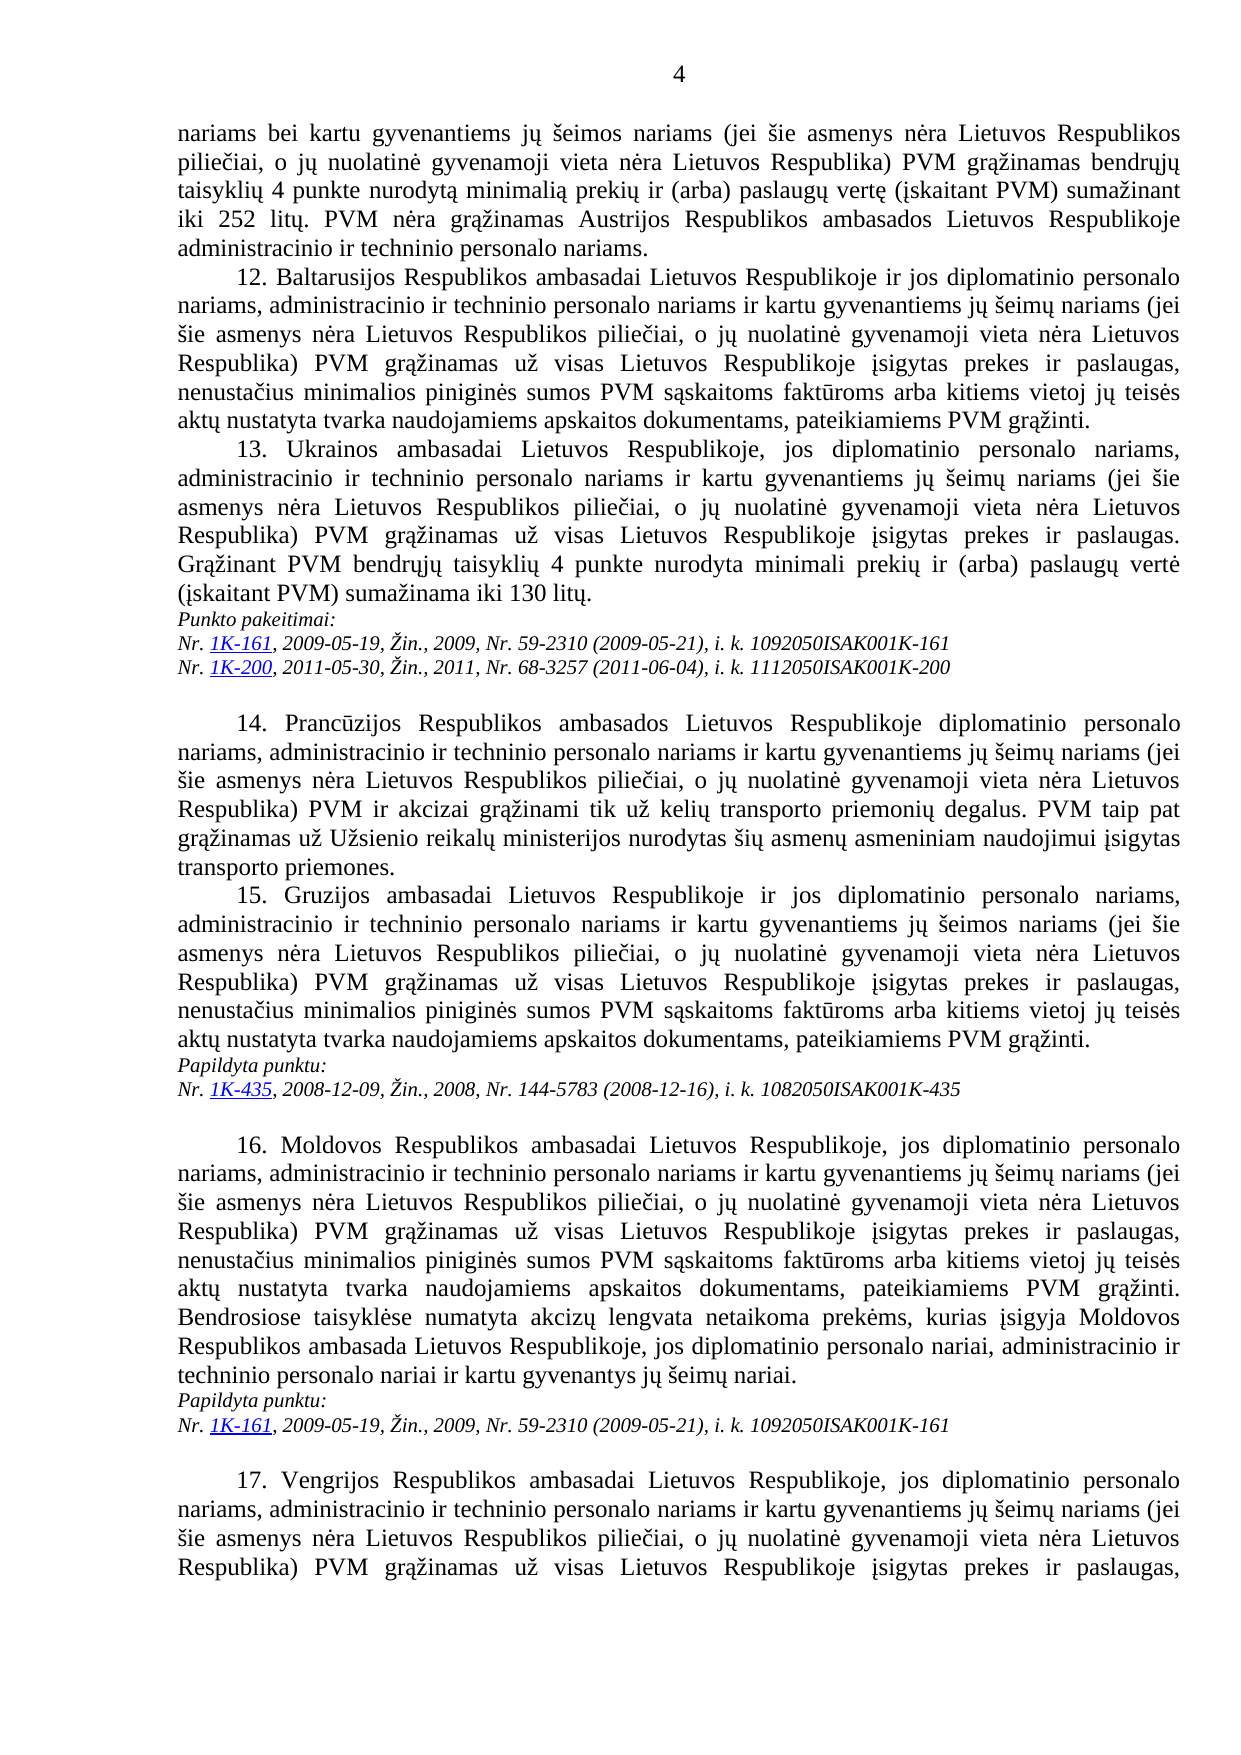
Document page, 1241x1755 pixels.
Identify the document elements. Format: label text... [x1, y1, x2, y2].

text 14. Prancūzijos Respublikos ambasados Lietuvos Respublikoje diplomatinio personalo nariams, administracinio ir techninio personalo nariams ir kartu gyvenantiems jų šeimų nariams (jei šie asmenys nėra Lietuvos Respublikos piliečiai, o jų nuolatinė gyvenamoji vieta nėra Lietuvos Respublika) PVM ir akcizai grąžinami tik už kelių transporto priemonių degalus. PVM taip pat grąžinamas už Užsienio reikalų ministerijos nurodytas šių asmenų asmeniniam naudojimui įsigytas transporto priemones. [177, 708, 1181, 880]
text Nr. 1K-161, 2009-05-19, Žin., 2009, Nr. 59-2310 (2009-05-21), i. k. 1092050ISAK001K-161 [177, 631, 1181, 655]
text Nr. 1K-435, 2008-12-09, Žin., 2008, Nr. 144-5783 (2008-12-16), i. k. 1082050ISAK001K-435 [177, 1077, 1181, 1101]
text nariams bei kartu gyvenantiems jų šeimos nariams (jei šie asmenys nėra Lietuvos Respublikos piliečiai, o jų nuolatinė gyvenamoji vieta nėra Lietuvos Respublika) PVM grąžinamas bendrųjų taisyklių 4 punkte nurodytą minimalią prekių ir (arba) paslaugų vertę (įskaitant PVM) sumažinant iki 252 litų. PVM nėra grąžinamas Austrijos Respublikos ambasados Lietuvos Respublikoje administracinio ir techninio personalo nariams. [177, 118, 1181, 262]
text Nr. 1K-200, 2011-05-30, Žin., 2011, Nr. 68-3257 (2011-06-04), i. k. 1112050ISAK001K-200 [177, 655, 1181, 679]
text 12. Baltarusijos Respublikos ambasadai Lietuvos Respublikoje ir jos diplomatinio personalo nariams, administracinio ir techninio personalo nariams ir kartu gyvenantiems jų šeimų nariams (jei šie asmenys nėra Lietuvos Respublikos piliečiai, o jų nuolatinė gyvenamoji vieta nėra Lietuvos Respublika) PVM grąžinamas už visas Lietuvos Respublikoje įsigytas prekes ir paslaugas, nenustačius minimalios piniginės sumos PVM sąskaitoms faktūroms arba kitiems vietoj jų teisės aktų nustatyta tvarka naudojamiems apskaitos dokumentams, pateikiamiems PVM grąžinti. [177, 262, 1181, 434]
text 17. Vengrijos Respublikos ambasadai Lietuvos Respublikoje, jos diplomatinio personalo nariams, administracinio ir techninio personalo nariams ir kartu gyvenantiems jų šeimų nariams (jei šie asmenys nėra Lietuvos Respublikos piliečiai, o jų nuolatinė gyvenamoji vieta nėra Lietuvos Respublika) PVM grąžinamas už visas Lietuvos Respublikoje įsigytas prekes ir paslaugas, [177, 1465, 1181, 1580]
text Papildyta punktu: [177, 1053, 1181, 1077]
text Nr. 1K-161, 2009-05-19, Žin., 2009, Nr. 59-2310 (2009-05-21), i. k. 1092050ISAK001K-161 [177, 1412, 1181, 1437]
text Papildyta punktu: [177, 1388, 1181, 1412]
text 16. Moldovos Respublikos ambasadai Lietuvos Respublikoje, jos diplomatinio personalo nariams, administracinio ir techninio personalo nariams ir kartu gyvenantiems jų šeimų nariams (jei šie asmenys nėra Lietuvos Respublikos piliečiai, o jų nuolatinė gyvenamoji vieta nėra Lietuvos Respublika) PVM grąžinamas už visas Lietuvos Respublikoje įsigytas prekes ir paslaugas, nenustačius minimalios piniginės sumos PVM sąskaitoms faktūroms arba kitiems vietoj jų teisės aktų nustatyta tvarka naudojamiems apskaitos dokumentams, pateikiamiems PVM grąžinti. Bendrosiose taisyklėse numatyta akcizų lengvata netaikoma prekėms, kurias įsigyja Moldovos Respublikos ambasada Lietuvos Respublikoje, jos diplomatinio personalo nariai, administracinio ir techninio personalo nariai ir kartu gyvenantys jų šeimų nariai. [177, 1130, 1181, 1388]
text 13. Ukrainos ambasadai Lietuvos Respublikoje, jos diplomatinio personalo nariams, administracinio ir techninio personalo nariams ir kartu gyvenantiems jų šeimų nariams (jei šie asmenys nėra Lietuvos Respublikos piliečiai, o jų nuolatinė gyvenamoji vieta nėra Lietuvos Respublika) PVM grąžinamas už visas Lietuvos Respublikoje įsigytas prekes ir paslaugas. Grąžinant PVM bendrųjų taisyklių 4 punkte nurodyta minimali prekių ir (arba) paslaugų vertė (įskaitant PVM) sumažinama iki 130 litų. [177, 434, 1181, 607]
text 15. Gruzijos ambasadai Lietuvos Respublikoje ir jos diplomatinio personalo nariams, administracinio ir techninio personalo nariams ir kartu gyvenantiems jų šeimos nariams (jei šie asmenys nėra Lietuvos Respublikos piliečiai, o jų nuolatinė gyvenamoji vieta nėra Lietuvos Respublika) PVM grąžinamas už visas Lietuvos Respublikoje įsigytas prekes ir paslaugas, nenustačius minimalios piniginės sumos PVM sąskaitoms faktūroms arba kitiems vietoj jų teisės aktų nustatyta tvarka naudojamiems apskaitos dokumentams, pateikiamiems PVM grąžinti. [177, 880, 1181, 1053]
text Punkto pakeitimai: [177, 607, 1181, 631]
